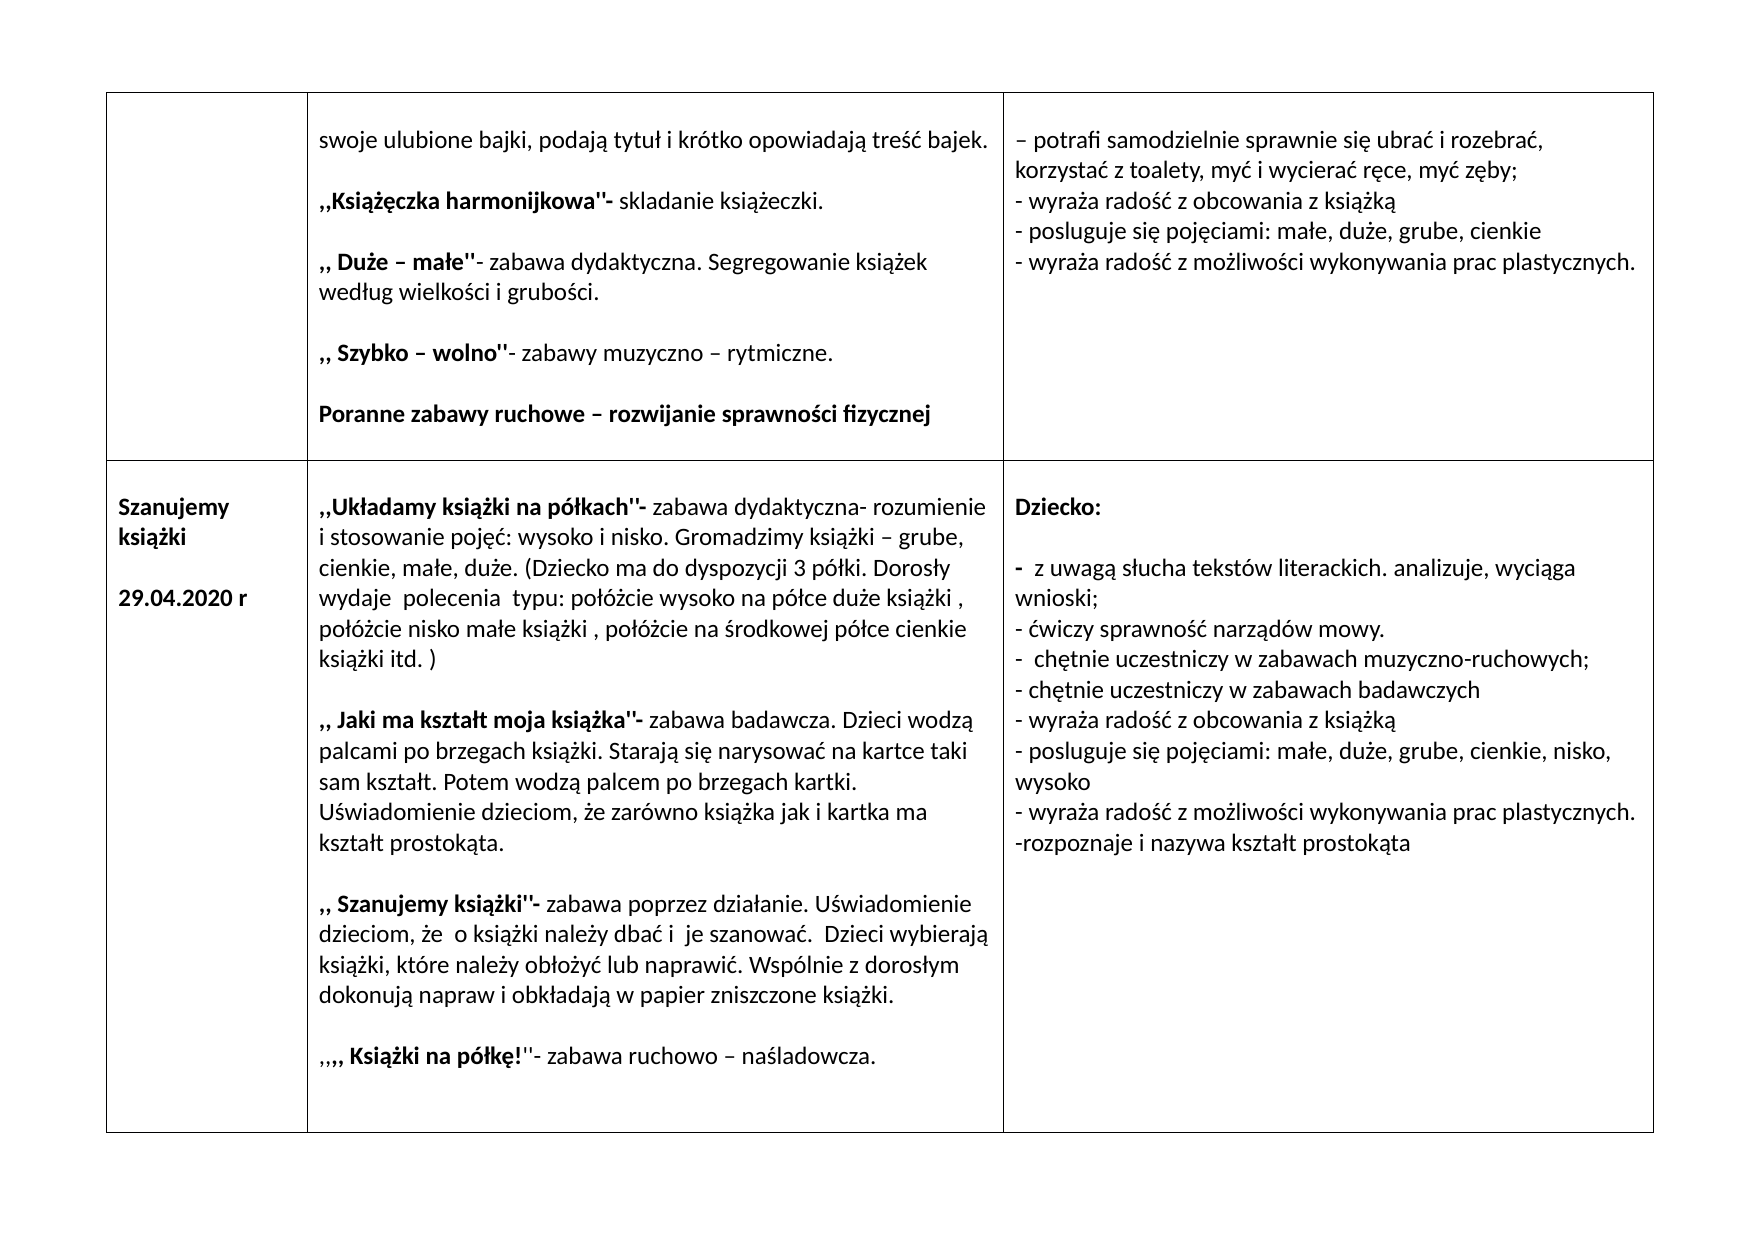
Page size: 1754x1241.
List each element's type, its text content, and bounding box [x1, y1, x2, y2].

table_cell swoje ulubione bajki, podają tytuł i krótko opowiadają treść bajek. ,,Książęczka harmonijkowa''- skladanie książeczki. ,, Duże – małe''- zabawa dydaktyczna. Segregowanie książek według wielkości i grubości. ,, Szybko – wolno''- zabawy muzyczno – rytmiczne. Poranne zabawy ruchowe – rozwijanie sprawności fizycznej [308, 93, 1003, 459]
table_cell Dziecko: - z uwagą słucha tekstów literackich. analizuje, wyciąga wnioski; - ćwiczy sprawność narządów mowy. - chętnie uczestniczy w zabawach muzyczno-ruchowych; - chętnie uczestniczy w zabawach badawczych - wyraża radość z obcowania z książką - posluguje się pojęciami: małe, duże, grube, cienkie, nisko, wysoko - wyraża radość z możliwości wykonywania prac plastycznych. -rozpoznaje i nazywa kształt prostokąta [1004, 461, 1653, 1132]
table_cell Szanujemy książki 29.04.2020 r [107, 461, 307, 1132]
table_cell – potrafi samodzielnie sprawnie się ubrać i rozebrać, korzystać z toalety, myć i wycierać ręce, myć zęby; - wyraża radość z obcowania z książką - posluguje się pojęciami: małe, duże, grube, cienkie - wyraża radość z możliwości wykonywania prac plastycznych. [1004, 93, 1653, 459]
table_cell ,,Układamy książki na półkach''- zabawa dydaktyczna- rozumienie i stosowanie pojęć: wysoko i nisko. Gromadzimy książki – grube, cienkie, małe, duże. (Dziecko ma do dyspozycji 3 półki. Dorosły wydaje polecenia typu: połóżcie wysoko na półce duże książki , połóżcie nisko małe książki , połóżcie na środkowej półce cienkie książki itd. ) ,, Jaki ma kształt moja książka''- zabawa badawcza. Dzieci wodzą palcami po brzegach książki. Starają się narysować na kartce taki sam kształt. Potem wodzą palcem po brzegach kartki. Uświadomienie dzieciom, że zarówno książka jak i kartka ma kształt prostokąta. ,, Szanujemy książki''- zabawa poprzez działanie. Uświadomienie dzieciom, że o książki należy dbać i je szanować. Dzieci wybierają książki, które należy obłożyć lub naprawić. Wspólnie z dorosłym dokonują napraw i obkładają w papier zniszczone książki. ,,,, Książki na półkę!''- zabawa ruchowo – naśladowcza. [308, 461, 1003, 1132]
table_cell [107, 93, 307, 459]
